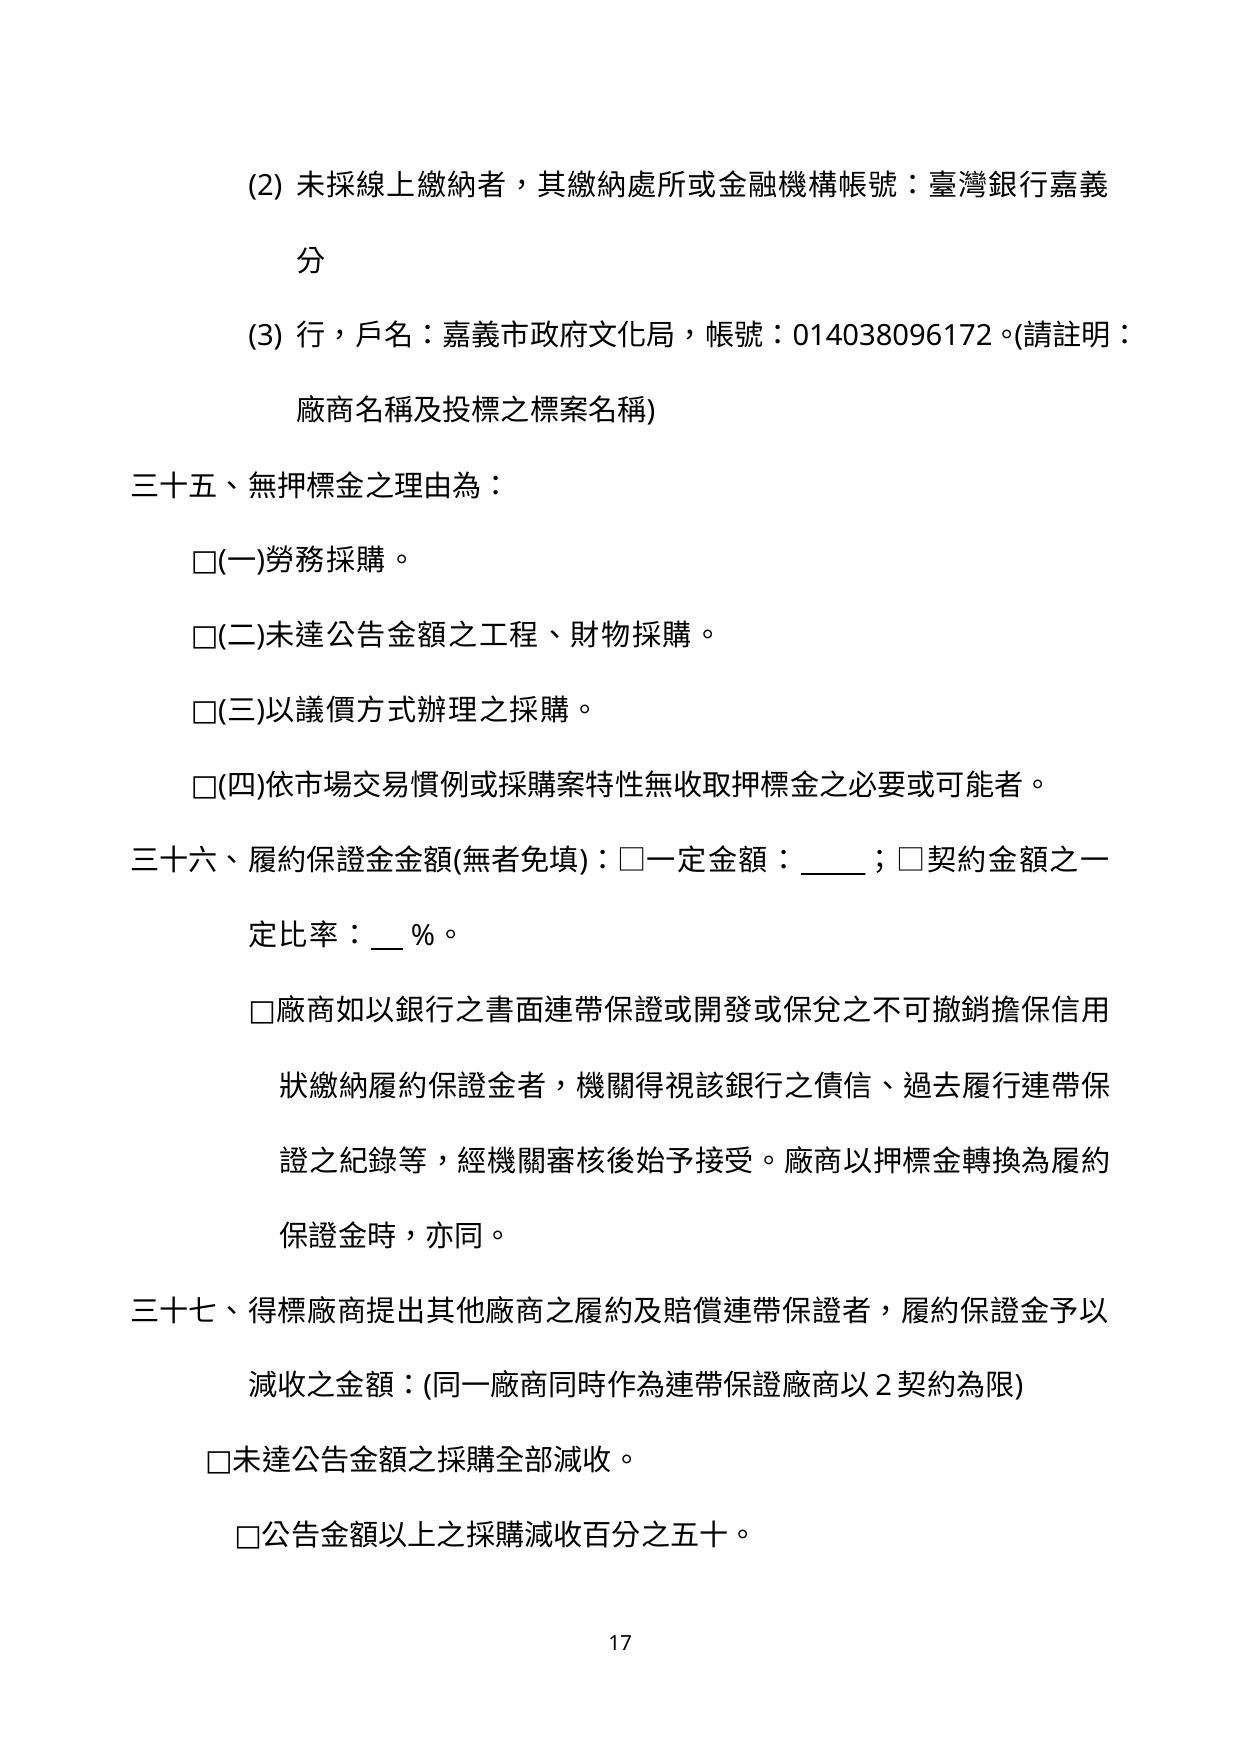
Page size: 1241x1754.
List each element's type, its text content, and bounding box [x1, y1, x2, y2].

text □(一)勞務採購。 [130, 521, 1110, 596]
text □(二)未達公告金額之工程、財物採購。 [130, 596, 1110, 671]
text □未達公告金額之採購全部減收。 [159, 1421, 1110, 1496]
list 得標廠商提出其他廠商之履約及賠償連帶保證者，履約保證金予以減收之金額：(同一廠商同時作為連帶保證廠商以2契約為限) [130, 1271, 1110, 1421]
list 未採線上繳納者，其繳納處所或金融機構帳號：臺灣銀行嘉義分 [248, 146, 1110, 296]
text □(三)以議價方式辦理之採購。 [130, 671, 1110, 746]
list 無押標金之理由為： [130, 446, 1110, 521]
text □公告金額以上之採購減收百分之五十。 [219, 1496, 1110, 1571]
list 行，戶名：嘉義市政府文化局，帳號：014038096172。(請註明：廠商名稱及投標之標案名稱) [248, 296, 1110, 446]
text □廠商如以銀行之書面連帶保證或開發或保兌之不可撤銷擔保信用狀繳納履約保證金者，機關得視該銀行之債信、過去履行連帶保證之紀錄等，經機關審核後始予接受。廠商以押標金轉換為履約保證金時，亦同。 [248, 971, 1110, 1271]
text □(四)依市場交易慣例或採購案特性無收取押標金之必要或可能者。 [130, 746, 1110, 821]
list 履約保證金金額(無者免填)：□一定金額： ；□契約金額之一定比率： %。 [130, 821, 1110, 971]
